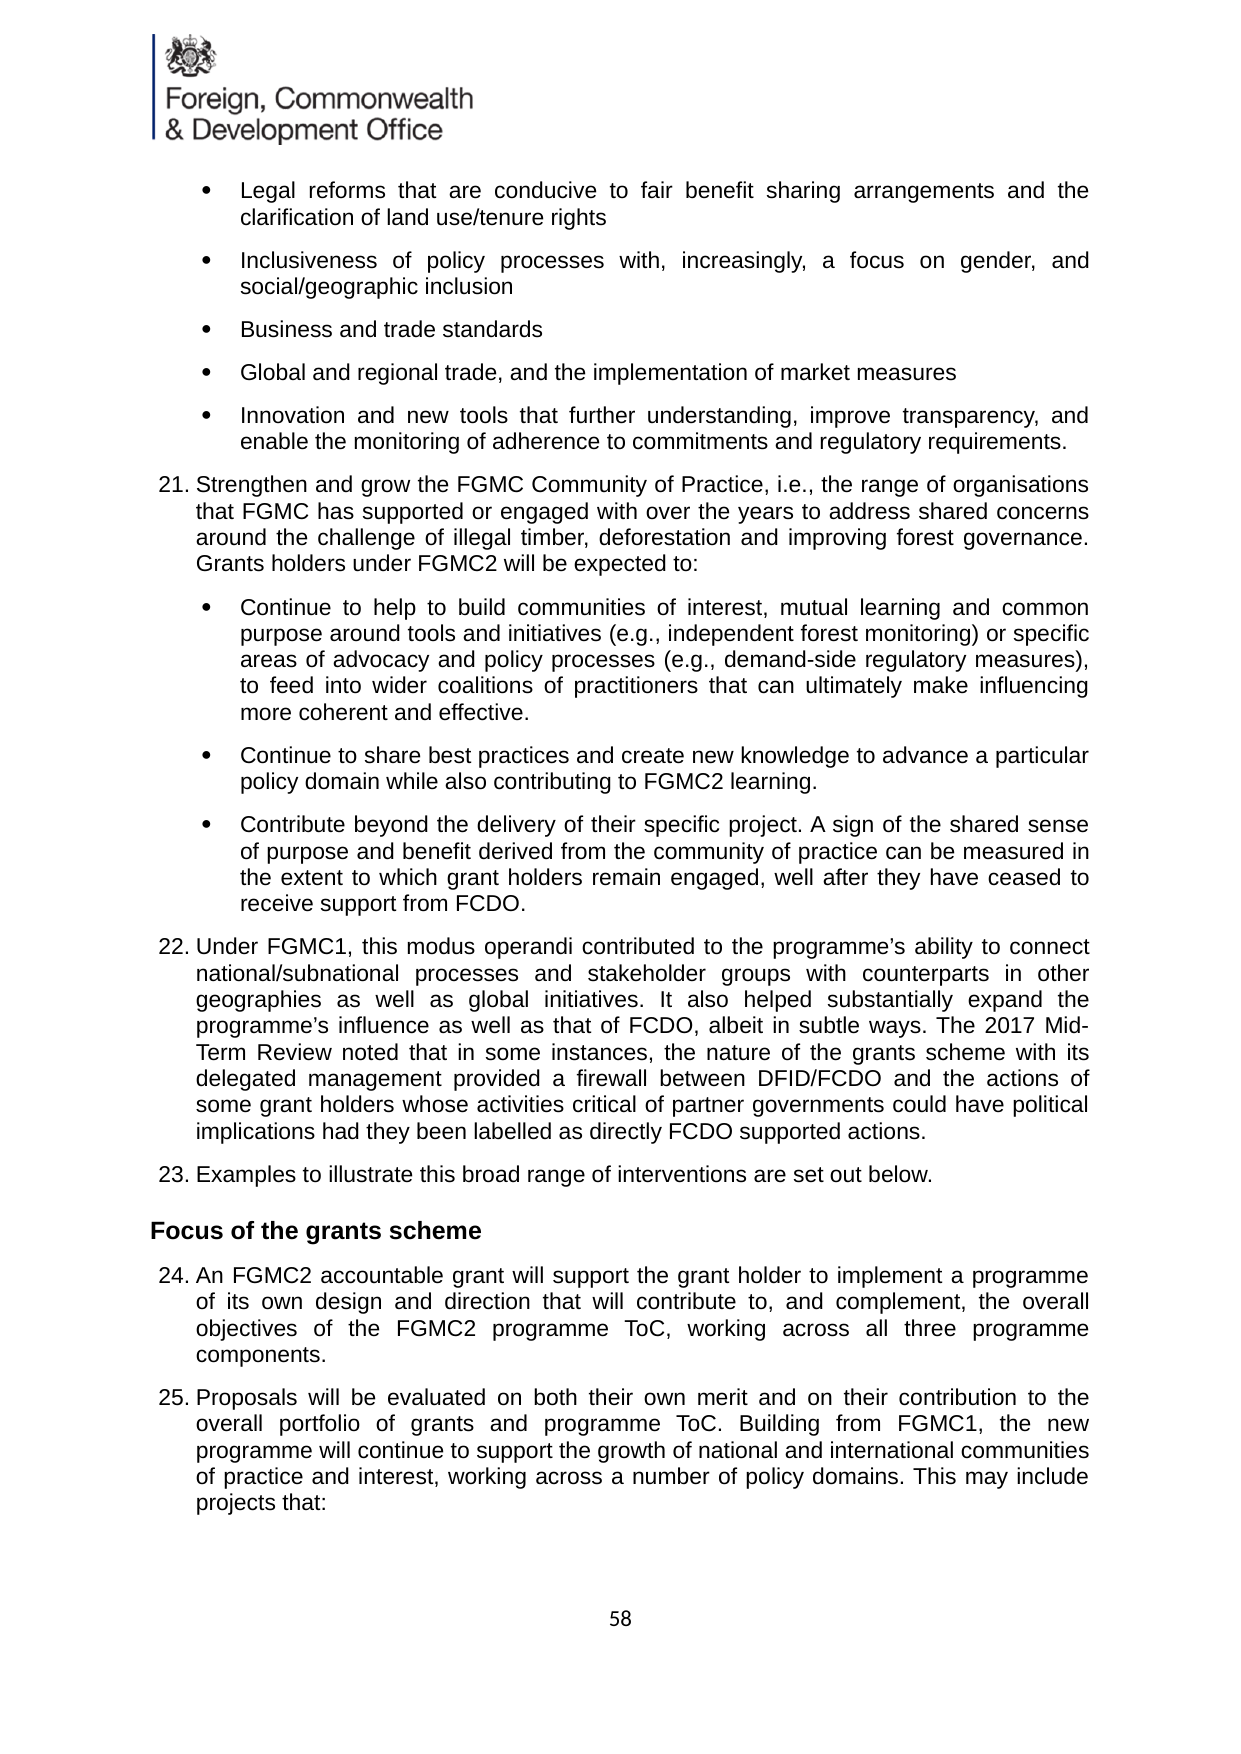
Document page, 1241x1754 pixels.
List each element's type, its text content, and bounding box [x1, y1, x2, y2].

list Continue to share best practices and create new knowledge to advance a particular policy domain while also contributing to FGMC2 learning. [202, 742, 1090, 794]
list Proposals will be evaluated on both their own merit and on their contribution to the overall portfolio of grants and programme ToC. Building from FGMC1, the new programme will continue to support the growth of national and international communities of practice and interest, working across a number of policy domains. This may include projects that: [158, 1384, 1090, 1516]
list Global and regional trade, and the implementation of market measures [202, 359, 1090, 385]
list Business and trade standards [202, 316, 1090, 342]
list Under FGMC1, this modus operandi contributed to the programme’s ability to connect national/subnational processes and stakeholder groups with counterparts in other geographies as well as global initiatives. It also helped substantially expand the programme’s influence as well as that of FCDO, albeit in subtle ways. The 2017 Mid-Term Review noted that in some instances, the nature of the grants scheme with its delegated management provided a firewall between DFID/FCDO and the actions of some grant holders whose activities critical of partner governments could have political implications had they been labelled as directly FCDO supported actions. [158, 933, 1090, 1144]
list Legal reforms that are conducive to fair benefit sharing arrangements and the clarification of land use/tenure rights [202, 177, 1090, 230]
list An FGMC2 accountable grant will support the grant holder to implement a programme of its own design and direction that will contribute to, and complement, the overall objectives of the FGMC2 programme ToC, working across all three programme components. [158, 1262, 1090, 1367]
list Examples to illustrate this broad range of interventions are set out below. [158, 1161, 1090, 1187]
list Innovation and new tools that further understanding, improve transparency, and enable the monitoring of adherence to commitments and regulatory requirements. [202, 402, 1090, 455]
list Inclusiveness of policy processes with, increasingly, a focus on gender, and social/geographic inclusion [202, 247, 1090, 299]
list Strengthen and grow the FGMC Community of Practice, i.e., the range of organisations that FGMC has supported or engaged with over the years to address shared concerns around the challenge of illegal timber, deforestation and improving forest governance. Grants holders under FGMC2 will be expected to: [158, 471, 1090, 577]
text Focus of the grants scheme [150, 1216, 1090, 1245]
list Contribute beyond the delivery of their specific project. A sign of the shared sense of purpose and benefit derived from the community of practice can be measured in the extent to which grant holders remain engaged, well after they have ceased to receive support from FCDO. [202, 811, 1090, 917]
list Continue to help to build communities of interest, mutual learning and common purpose around tools and initiatives (e.g., independent forest monitoring) or specific areas of advocacy and policy processes (e.g., demand-side regulatory measures), to feed into wider coalitions of practitioners that can ultimately make influencing more coherent and effective. [202, 593, 1090, 725]
